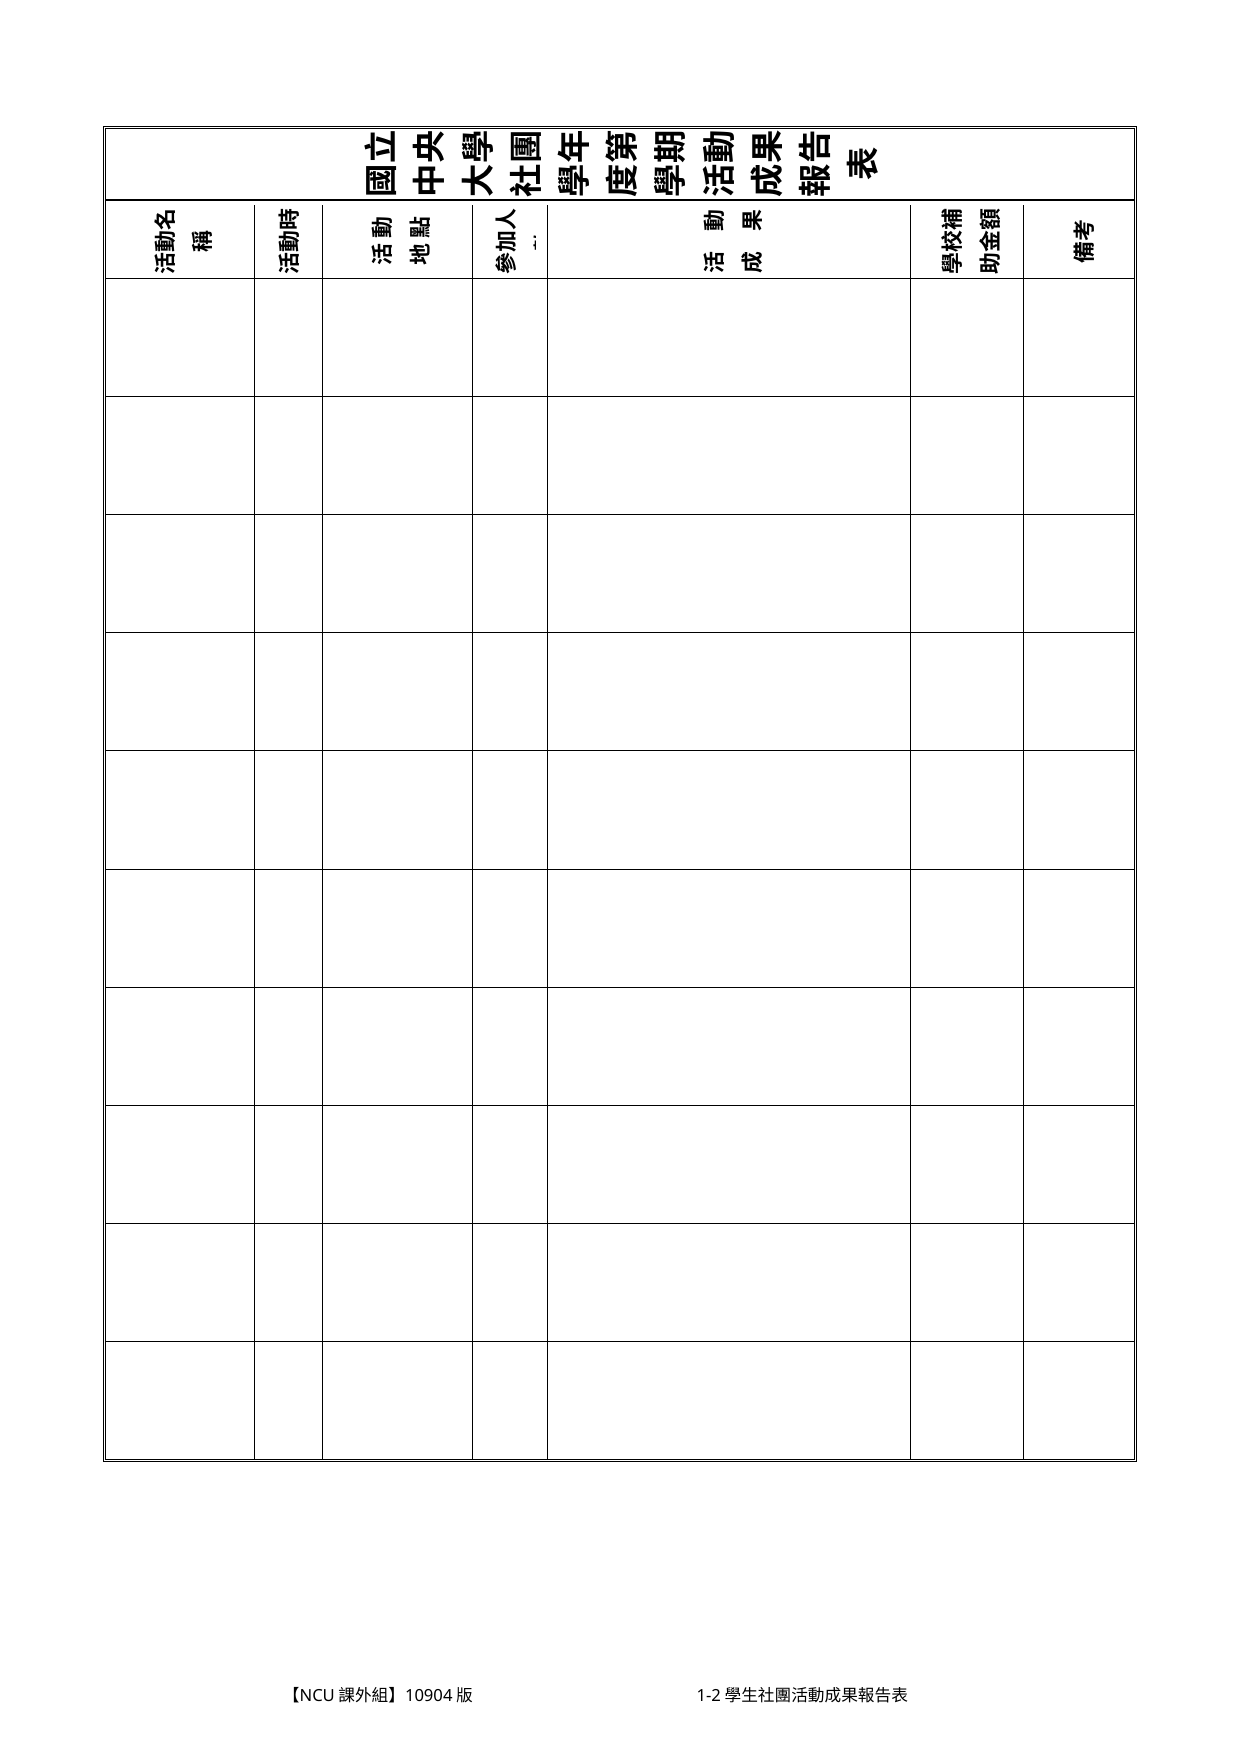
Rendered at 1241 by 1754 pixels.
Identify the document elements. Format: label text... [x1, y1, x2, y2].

table_cell [255, 279, 322, 396]
table_cell 活動名稱 [106, 205, 254, 278]
table_cell [911, 1224, 1023, 1341]
table_cell [548, 1106, 910, 1223]
table_cell [1024, 1224, 1134, 1341]
table_cell [106, 1224, 254, 1341]
table_cell [911, 870, 1023, 987]
table_cell [1024, 515, 1134, 632]
table_cell [106, 870, 254, 987]
table_cell [548, 515, 910, 632]
table_cell 備考 [1024, 205, 1134, 278]
table_cell [1024, 870, 1134, 987]
table_cell [473, 751, 547, 868]
table_cell [255, 397, 322, 514]
table_header 國立中央大學 社團 學年度第 學期活動成果報告表 [106, 129, 1134, 199]
table_cell [106, 988, 254, 1105]
table_cell [323, 515, 472, 632]
table_cell [548, 397, 910, 514]
table_cell [106, 1342, 254, 1459]
table_cell [548, 988, 910, 1105]
table_cell [1024, 279, 1134, 396]
table_cell [323, 988, 472, 1105]
table_cell [911, 988, 1023, 1105]
table_cell [473, 397, 547, 514]
table_cell [473, 870, 547, 987]
table_cell [323, 1224, 472, 1341]
table_cell [323, 870, 472, 987]
table_cell [1024, 988, 1134, 1105]
table_cell 活動時間 [255, 205, 322, 278]
table_cell [1024, 633, 1134, 750]
table_cell [323, 279, 472, 396]
table_cell [255, 1342, 322, 1459]
table_cell [255, 988, 322, 1105]
table_cell [548, 870, 910, 987]
table_cell [255, 515, 322, 632]
table_cell [1024, 1106, 1134, 1223]
table_cell [548, 1224, 910, 1341]
table_cell [473, 1224, 547, 1341]
table_cell [911, 515, 1023, 632]
table_cell [106, 1106, 254, 1223]
table_cell [1024, 1342, 1134, 1459]
table_cell [548, 633, 910, 750]
table_cell [911, 1106, 1023, 1223]
table_cell [323, 633, 472, 750]
table_cell [255, 633, 322, 750]
table_cell 參加人數 [473, 205, 547, 278]
table_cell [106, 201, 1134, 205]
table_cell [323, 397, 472, 514]
table_cell [548, 279, 910, 396]
table_cell [255, 751, 322, 868]
table_cell [106, 397, 254, 514]
table_cell [106, 633, 254, 750]
table_cell [473, 1342, 547, 1459]
table_cell 活 動 地 點 [323, 205, 472, 278]
table_cell [255, 1224, 322, 1341]
table_cell [1024, 397, 1134, 514]
table_cell [473, 988, 547, 1105]
table_cell [911, 633, 1023, 750]
table_cell [106, 751, 254, 868]
table_cell [911, 397, 1023, 514]
table_cell [1024, 751, 1134, 868]
table_cell [255, 870, 322, 987]
table_cell 活 動 成 果 [548, 205, 910, 278]
table_cell [911, 751, 1023, 868]
table_cell [255, 1106, 322, 1223]
table_cell [548, 751, 910, 868]
table_cell [106, 279, 254, 396]
table_cell [473, 515, 547, 632]
table_cell [323, 1106, 472, 1223]
table_cell 學校補 助金額 [911, 205, 1023, 278]
table_cell [323, 1342, 472, 1459]
table_cell [323, 751, 472, 868]
table_cell [911, 279, 1023, 396]
table_cell [911, 1342, 1023, 1459]
table_cell [548, 1342, 910, 1459]
table_cell [106, 515, 254, 632]
table_cell [473, 633, 547, 750]
table_cell [473, 1106, 547, 1223]
table_cell [473, 279, 547, 396]
